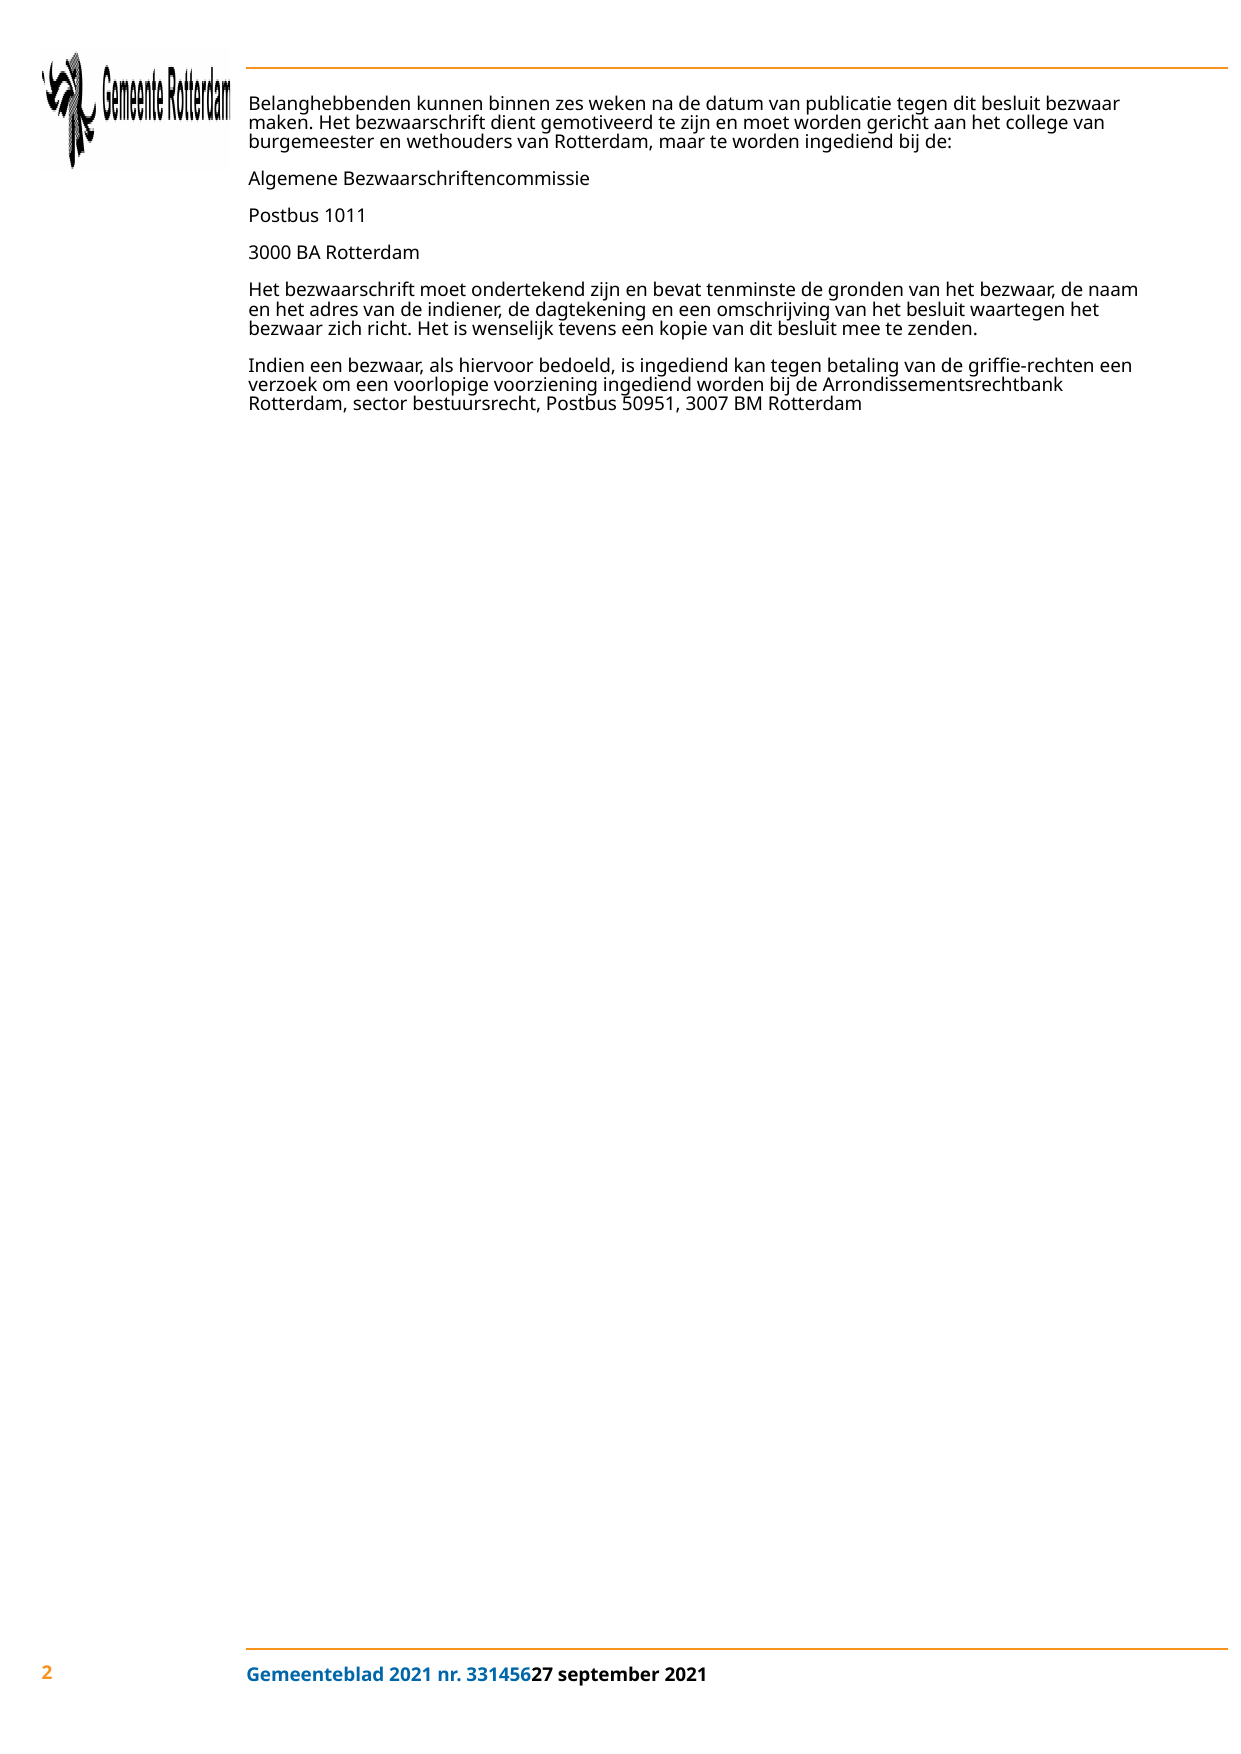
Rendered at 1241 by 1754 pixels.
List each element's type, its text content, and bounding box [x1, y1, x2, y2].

text Postbus 1011 [248, 207, 1152, 227]
picture [41, 47, 231, 172]
text Belanghebbenden kunnen binnen zes weken na de datum van publicatie tegen dit besluit bezwaar maken. Het bezwaarschrift dient gemotiveerd te zijn en moet worden gericht aan het college van burgemeester en wethouders van Rotterdam, maar te worden ingediend bij de: [248, 95, 1152, 153]
text 3000 BA Rotterdam [248, 244, 1152, 264]
text Indien een bezwaar, als hiervoor bedoeld, is ingediend kan tegen betaling van de griffie-rechten een verzoek om een voorlopige voorziening ingediend worden bij de Arrondissementsrechtbank Rotterdam, sector bestuursrecht, Postbus 50951, 3007 BM Rotterdam [248, 357, 1152, 415]
text Algemene Bezwaarschriftencommissie [248, 170, 1152, 190]
text Het bezwaarschrift moet ondertekend zijn en bevat tenminste de gronden van het bezwaar, de naam en het adres van de indiener, de dagtekening en een omschrijving van het besluit waartegen het bezwaar zich richt. Het is wenselijk tevens een kopie van dit besluit mee te zenden. [248, 281, 1152, 339]
